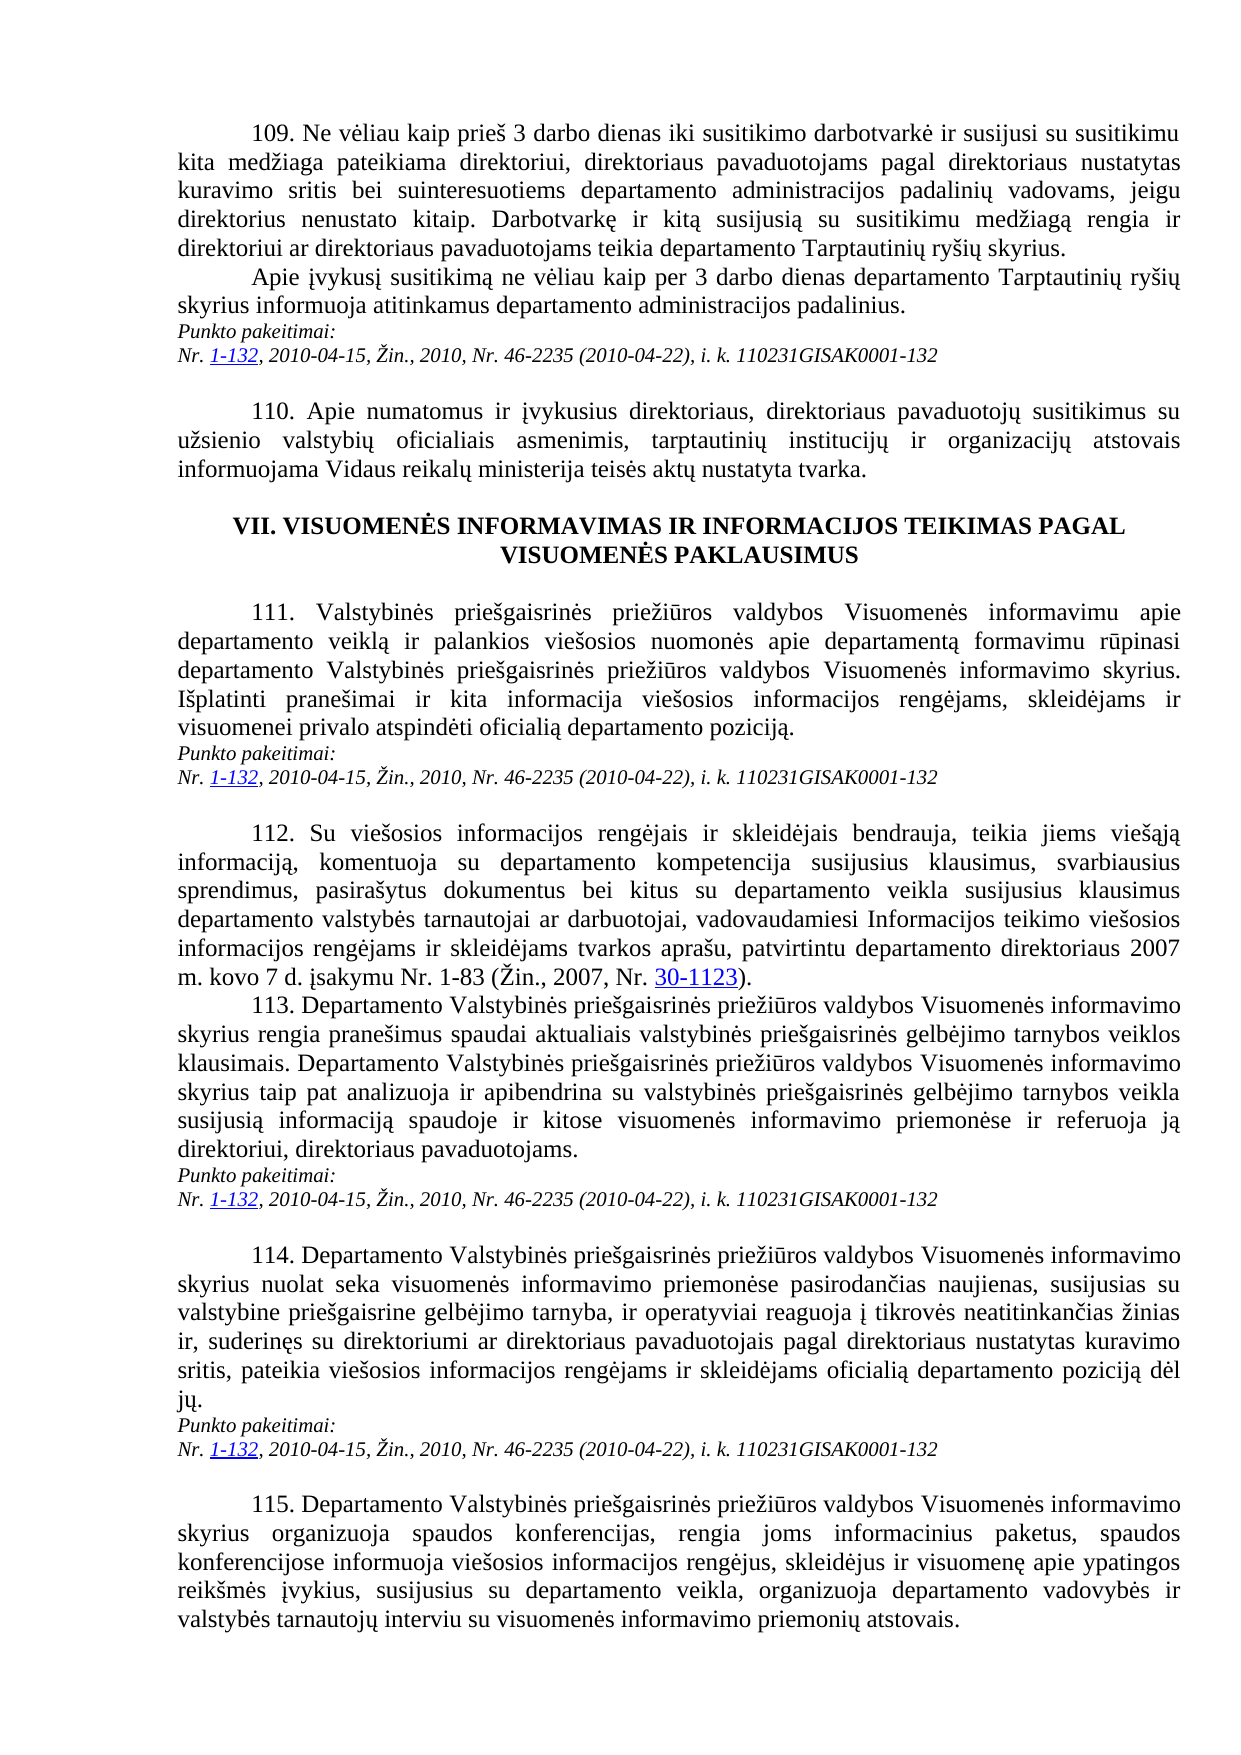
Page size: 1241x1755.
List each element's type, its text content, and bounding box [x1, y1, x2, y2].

text Punkto pakeitimai: [177, 1163, 1181, 1187]
text Nr. 1-132, 2010-04-15, Žin., 2010, Nr. 46-2235 (2010-04-22), i. k. 110231GISAK0001-132 [177, 1187, 1181, 1211]
text 115. Departamento Valstybinės priešgaisrinės priežiūros valdybos Visuomenės informavimo skyrius organizuoja spaudos konferencijas, rengia joms informacinius paketus, spaudos konferencijose informuoja viešosios informacijos rengėjus, skleidėjus ir visuomenę apie ypatingos reikšmės įvykius, susijusius su departamento veikla, organizuoja departamento vadovybės ir valstybės tarnautojų interviu su visuomenės informavimo priemonių atstovais. [177, 1489, 1181, 1633]
text VII. VISUOMENĖS INFORMAVIMAS IR INFORMACIJOS TEIKIMAS PAGAL VISUOMENĖS PAKLAUSIMUS [177, 511, 1181, 569]
text 110. Apie numatomus ir įvykusius direktoriaus, direktoriaus pavaduotojų susitikimus su užsienio valstybių oficialiais asmenimis, tarptautinių institucijų ir organizacijų atstovais informuojama Vidaus reikalų ministerija teisės aktų nustatyta tvarka. [177, 396, 1181, 482]
text Apie įvykusį susitikimą ne vėliau kaip per 3 darbo dienas departamento Tarptautinių ryšių skyrius informuoja atitinkamus departamento administracijos padalinius. [177, 262, 1181, 319]
text 111. Valstybinės priešgaisrinės priežiūros valdybos Visuomenės informavimu apie departamento veiklą ir palankios viešosios nuomonės apie departamentą formavimu rūpinasi departamento Valstybinės priešgaisrinės priežiūros valdybos Visuomenės informavimo skyrius. Išplatinti pranešimai ir kita informacija viešosios informacijos rengėjams, skleidėjams ir visuomenei privalo atspindėti oficialią departamento poziciją. [177, 597, 1181, 741]
text Nr. 1-132, 2010-04-15, Žin., 2010, Nr. 46-2235 (2010-04-22), i. k. 110231GISAK0001-132 [177, 343, 1181, 367]
text 114. Departamento Valstybinės priešgaisrinės priežiūros valdybos Visuomenės informavimo skyrius nuolat seka visuomenės informavimo priemonėse pasirodančias naujienas, susijusias su valstybine priešgaisrine gelbėjimo tarnyba, ir operatyviai reaguoja į tikrovės neatitinkančias žinias ir, suderinęs su direktoriumi ar direktoriaus pavaduotojais pagal direktoriaus nustatytas kuravimo sritis, pateikia viešosios informacijos rengėjams ir skleidėjams oficialią departamento poziciją dėl jų. [177, 1240, 1181, 1412]
text Punkto pakeitimai: [177, 319, 1181, 343]
text 113. Departamento Valstybinės priešgaisrinės priežiūros valdybos Visuomenės informavimo skyrius rengia pranešimus spaudai aktualiais valstybinės priešgaisrinės gelbėjimo tarnybos veiklos klausimais. Departamento Valstybinės priešgaisrinės priežiūros valdybos Visuomenės informavimo skyrius taip pat analizuoja ir apibendrina su valstybinės priešgaisrinės gelbėjimo tarnybos veikla susijusią informaciją spaudoje ir kitose visuomenės informavimo priemonėse ir referuoja ją direktoriui, direktoriaus pavaduotojams. [177, 991, 1181, 1163]
text Nr. 1-132, 2010-04-15, Žin., 2010, Nr. 46-2235 (2010-04-22), i. k. 110231GISAK0001-132 [177, 765, 1181, 789]
text 109. Ne vėliau kaip prieš 3 darbo dienas iki susitikimo darbotvarkė ir susijusi su susitikimu kita medžiaga pateikiama direktoriui, direktoriaus pavaduotojams pagal direktoriaus nustatytas kuravimo sritis bei suinteresuotiems departamento administracijos padalinių vadovams, jeigu direktorius nenustato kitaip. Darbotvarkę ir kitą susijusią su susitikimu medžiagą rengia ir direktoriui ar direktoriaus pavaduotojams teikia departamento Tarptautinių ryšių skyrius. [177, 118, 1181, 262]
text Nr. 1-132, 2010-04-15, Žin., 2010, Nr. 46-2235 (2010-04-22), i. k. 110231GISAK0001-132 [177, 1437, 1181, 1461]
text 112. Su viešosios informacijos rengėjais ir skleidėjais bendrauja, teikia jiems viešąją informaciją, komentuoja su departamento kompetencija susijusius klausimus, svarbiausius sprendimus, pasirašytus dokumentus bei kitus su departamento veikla susijusius klausimus departamento valstybės tarnautojai ar darbuotojai, vadovaudamiesi Informacijos teikimo viešosios informacijos rengėjams ir skleidėjams tvarkos aprašu, patvirtintu departamento direktoriaus 2007 m. kovo 7 d. įsakymu Nr. 1-83 (Žin., 2007, Nr. 30-1123). [177, 818, 1181, 991]
text Punkto pakeitimai: [177, 741, 1181, 765]
text Punkto pakeitimai: [177, 1412, 1181, 1437]
